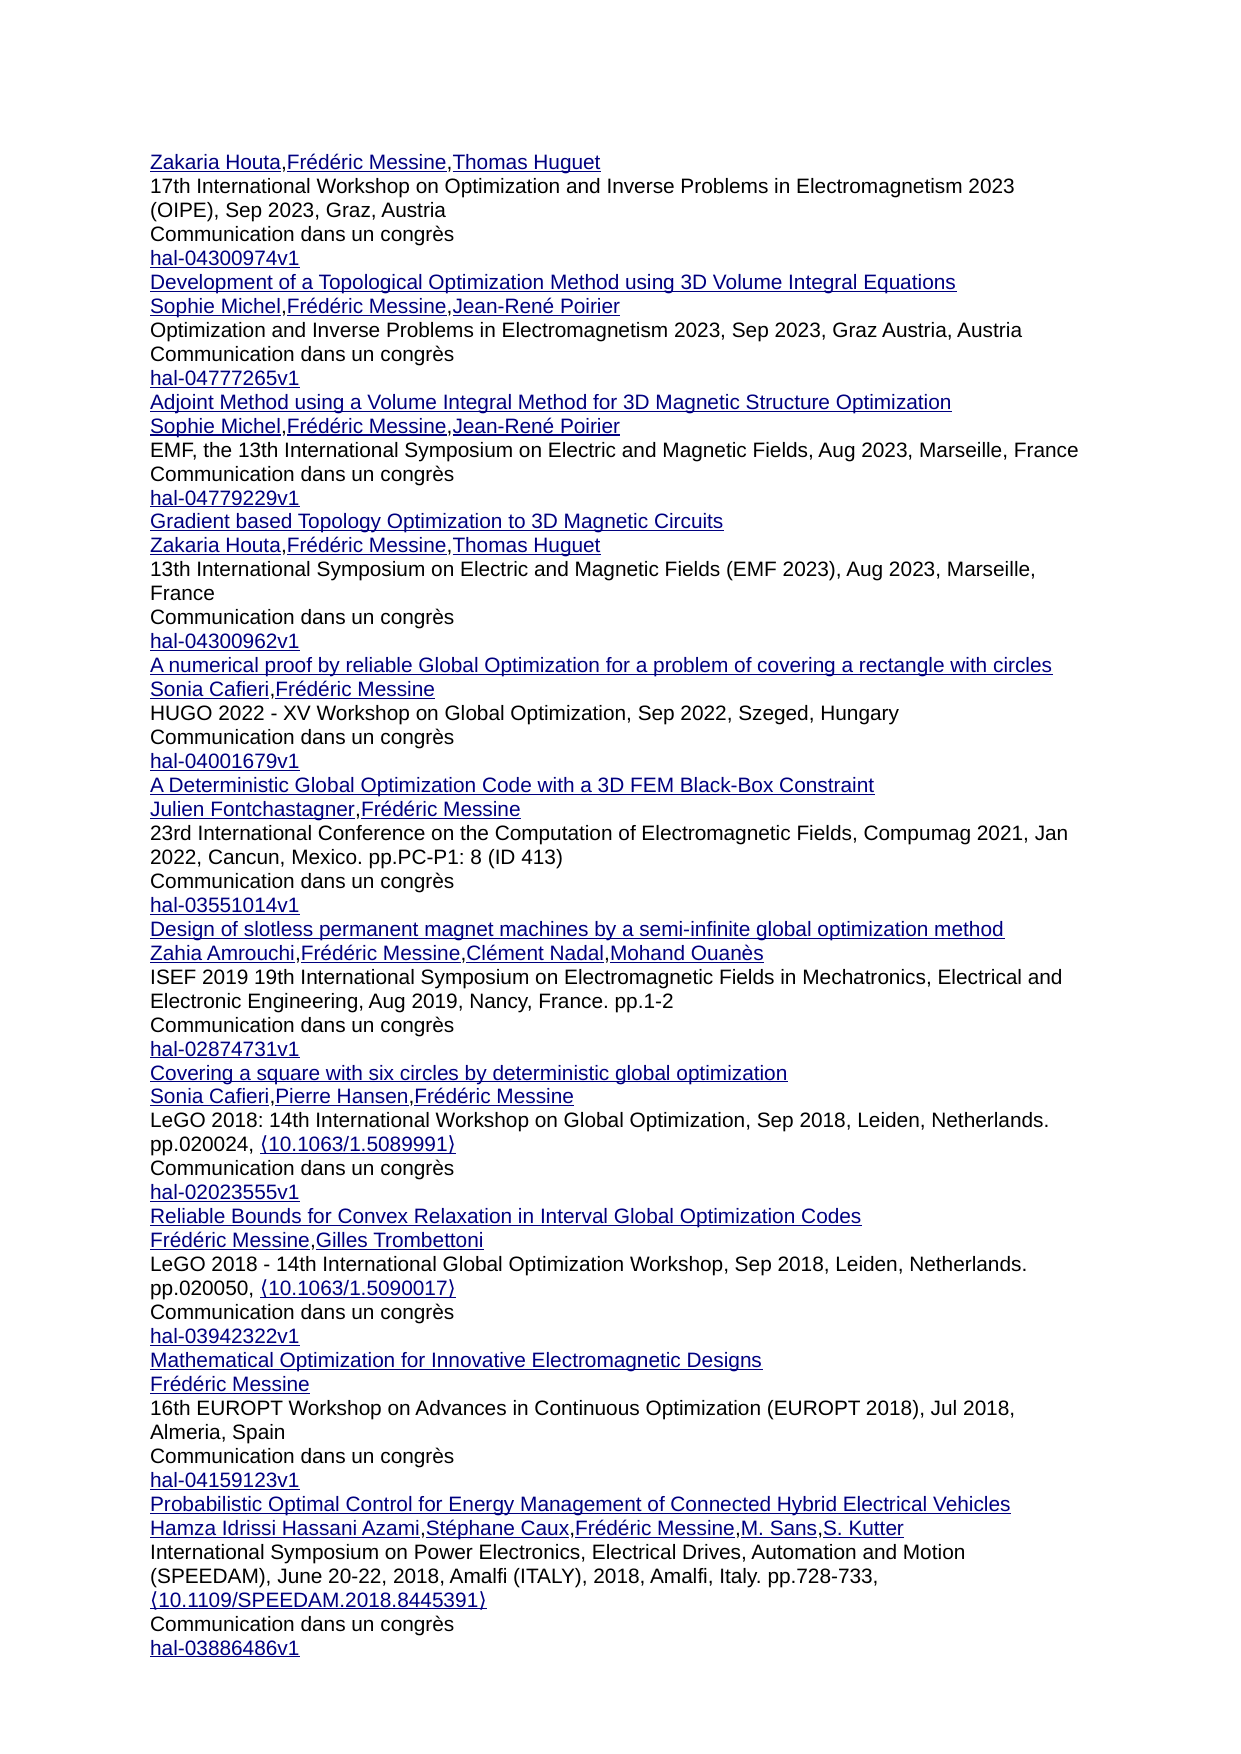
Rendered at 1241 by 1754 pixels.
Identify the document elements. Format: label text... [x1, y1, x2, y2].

table_cell Zakaria Houta,Frédéric Messine,Thomas Huguet 17th International Workshop on Optimization and Inverse Problems in Electromagnetism 2023 (OIPE), Sep 2023, Graz, Austria Communication dans un congrès hal-04300974v1 [150, 150, 1090, 270]
table_cell Development of a Topological Optimization Method using 3D Volume Integral Equations Sophie Michel,Frédéric Messine,Jean-René Poirier Optimization and Inverse Problems in Electromagnetism 2023, Sep 2023, Graz Austria, Austria Communication dans un congrès hal-04777265v1 [150, 270, 1090, 389]
table_cell Gradient based Topology Optimization to 3D Magnetic Circuits Zakaria Houta,Frédéric Messine,Thomas Huguet 13th International Symposium on Electric and Magnetic Fields (EMF 2023), Aug 2023, Marseille, France Communication dans un congrès hal-04300962v1 [150, 509, 1090, 653]
table_cell Adjoint Method using a Volume Integral Method for 3D Magnetic Structure Optimization Sophie Michel,Frédéric Messine,Jean-René Poirier EMF, the 13th International Symposium on Electric and Magnetic Fields, Aug 2023, Marseille, France Communication dans un congrès hal-04779229v1 [150, 390, 1090, 509]
table_cell Covering a square with six circles by deterministic global optimization Sonia Cafieri,Pierre Hansen,Frédéric Messine LeGO 2018: 14th International Workshop on Global Optimization, Sep 2018, Leiden, Netherlands. pp.020024, ⟨10.1063/1.5089991⟩ Communication dans un congrès hal-02023555v1 [150, 1060, 1090, 1204]
table_cell Mathematical Optimization for Innovative Electromagnetic Designs Frédéric Messine 16th EUROPT Workshop on Advances in Continuous Optimization (EUROPT 2018), Jul 2018, Almeria, Spain Communication dans un congrès hal-04159123v1 [150, 1348, 1090, 1492]
table_cell Reliable Bounds for Convex Relaxation in Interval Global Optimization Codes Frédéric Messine,Gilles Trombettoni LeGO 2018 - 14th International Global Optimization Workshop, Sep 2018, Leiden, Netherlands. pp.020050, ⟨10.1063/1.5090017⟩ Communication dans un congrès hal-03942322v1 [150, 1204, 1090, 1348]
table_cell A numerical proof by reliable Global Optimization for a problem of covering a rectangle with circles Sonia Cafieri,Frédéric Messine HUGO 2022 - XV Workshop on Global Optimization, Sep 2022, Szeged, Hungary Communication dans un congrès hal-04001679v1 [150, 653, 1090, 773]
table_cell Probabilistic Optimal Control for Energy Management of Connected Hybrid Electrical Vehicles Hamza Idrissi Hassani Azami,Stéphane Caux,Frédéric Messine,M. Sans,S. Kutter International Symposium on Power Electronics, Electrical Drives, Automation and Motion (SPEEDAM), June 20-22, 2018, Amalfi (ITALY), 2018, Amalfi, Italy. pp.728-733, ⟨10.1109/SPEEDAM.2018.8445391⟩ Communication dans un congrès hal-03886486v1 [150, 1492, 1090, 1659]
table_cell Design of slotless permanent magnet machines by a semi-inﬁnite global optimization method Zahia Amrouchi,Frédéric Messine,Clément Nadal,Mohand Ouanès ISEF 2019 19th International Symposium on Electromagnetic Fields in Mechatronics, Electrical and Electronic Engineering, Aug 2019, Nancy, France. pp.1-2 Communication dans un congrès hal-02874731v1 [150, 917, 1090, 1060]
table_cell A Deterministic Global Optimization Code with a 3D FEM Black-Box Constraint Julien Fontchastagner,Frédéric Messine 23rd International Conference on the Computation of Electromagnetic Fields, Compumag 2021, Jan 2022, Cancun, Mexico. pp.PC-P1: 8 (ID 413) Communication dans un congrès hal-03551014v1 [150, 773, 1090, 917]
